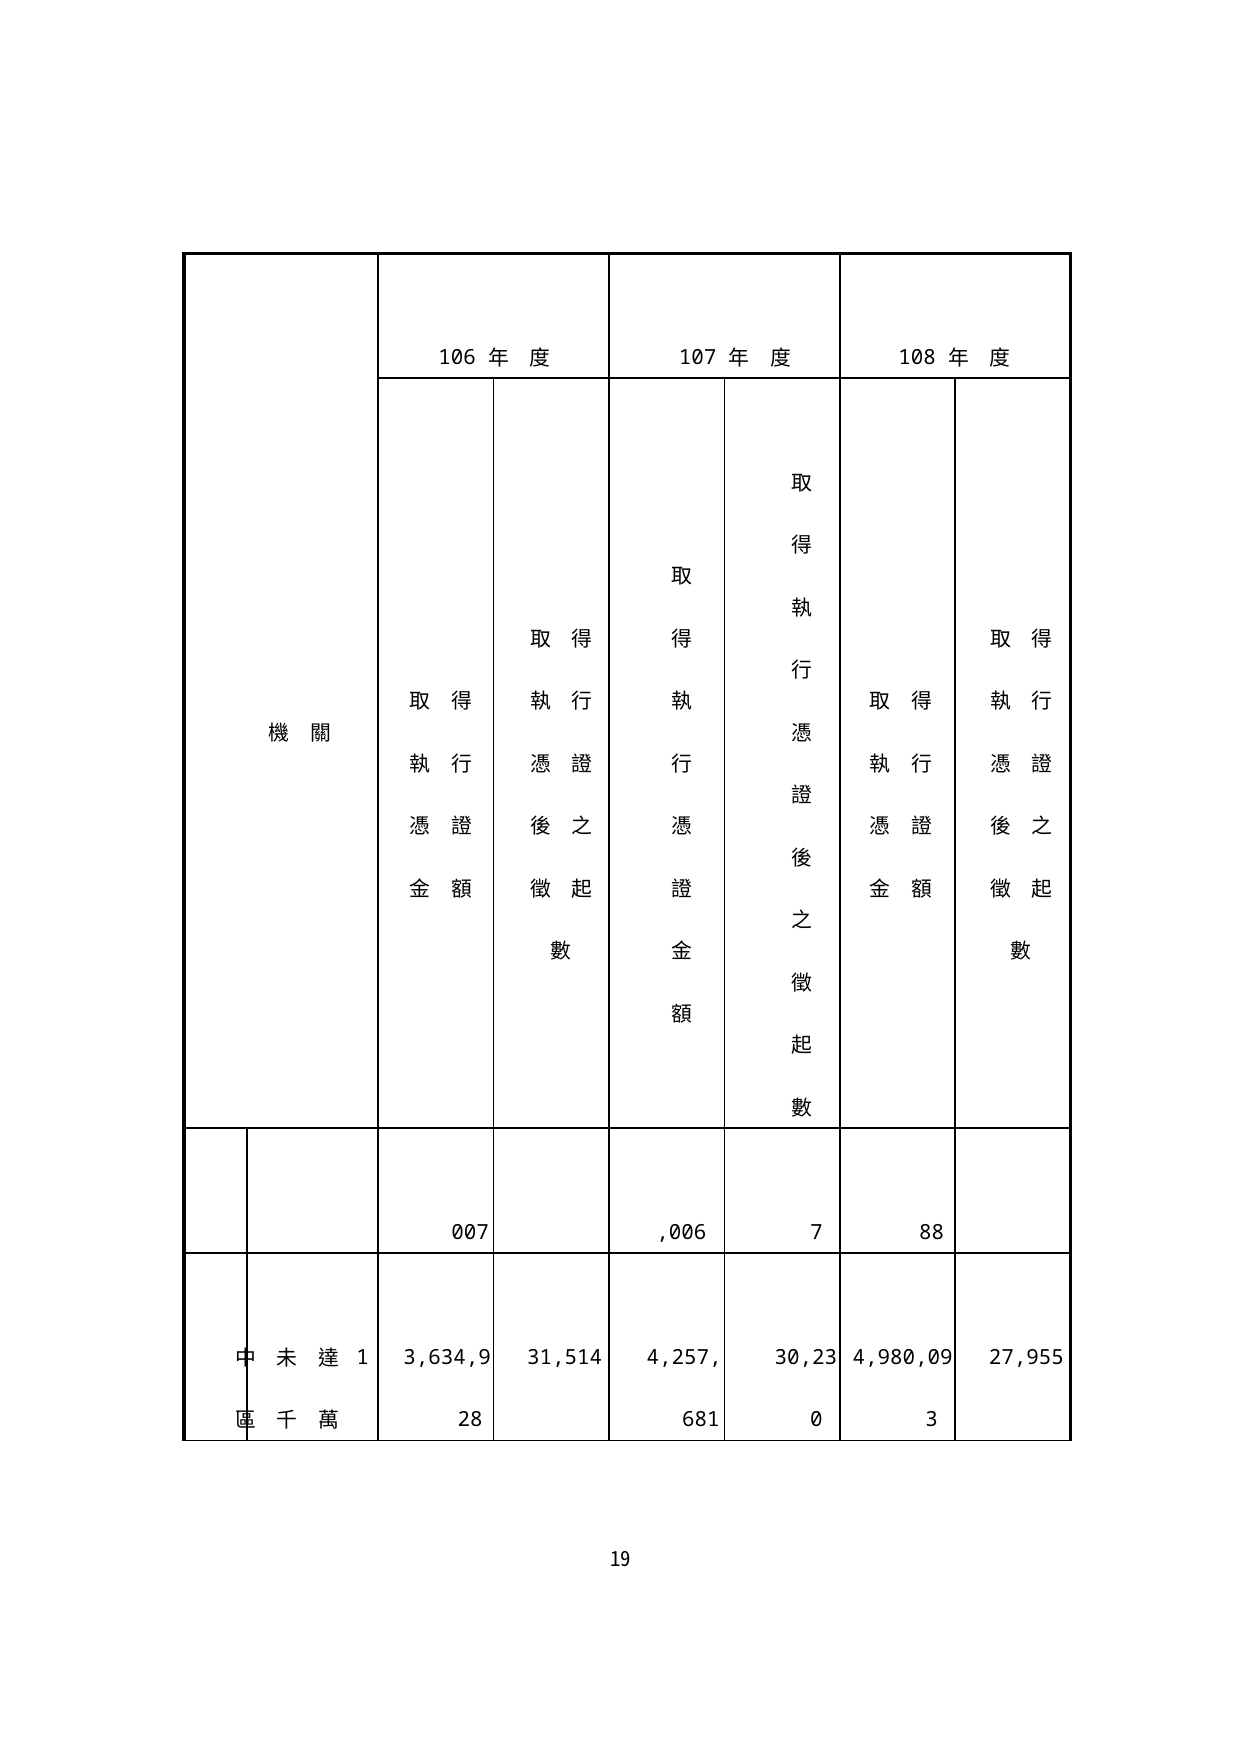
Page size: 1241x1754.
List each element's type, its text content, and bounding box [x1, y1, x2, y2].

table_cell 7 [725, 1129, 839, 1252]
table_cell 取得執行憑證金額 [610, 379, 724, 1127]
table_cell 007 [379, 1129, 493, 1252]
table_header 108年度 [841, 255, 1069, 377]
table_cell 未達1千萬元 [248, 1254, 377, 1439]
table_cell 3,634,928 [379, 1254, 493, 1439]
table_cell 88 [841, 1129, 954, 1252]
table_header 106年度 [379, 255, 608, 377]
table_cell 取得執行憑證後之徵起數 [956, 379, 1069, 1127]
table_cell [248, 1129, 377, 1252]
table_cell ,006 [610, 1129, 724, 1252]
table_cell 4,257,681 [610, 1254, 724, 1439]
table_cell 4,980,093 [841, 1254, 954, 1439]
table_cell 30,230 [725, 1254, 839, 1439]
table_cell 取得執行憑證後之徵起數 [494, 379, 608, 1127]
table_cell 取得執行憑證金額 [841, 379, 954, 1127]
table_cell 27,955 [956, 1254, 1069, 1439]
table_cell 取得執行憑證後之徵起數 [725, 379, 839, 1127]
table_cell 取得執行憑證金額 [379, 379, 493, 1127]
table_cell 北區國稅局 [186, 1129, 246, 1252]
table_cell [494, 1129, 608, 1252]
table_cell 31,514 [494, 1254, 608, 1439]
table_header 機關 [186, 255, 377, 1127]
table_cell 中區國稅局 [186, 1254, 246, 1439]
table_header 107年度 [610, 255, 839, 377]
table_cell [956, 1129, 1069, 1252]
